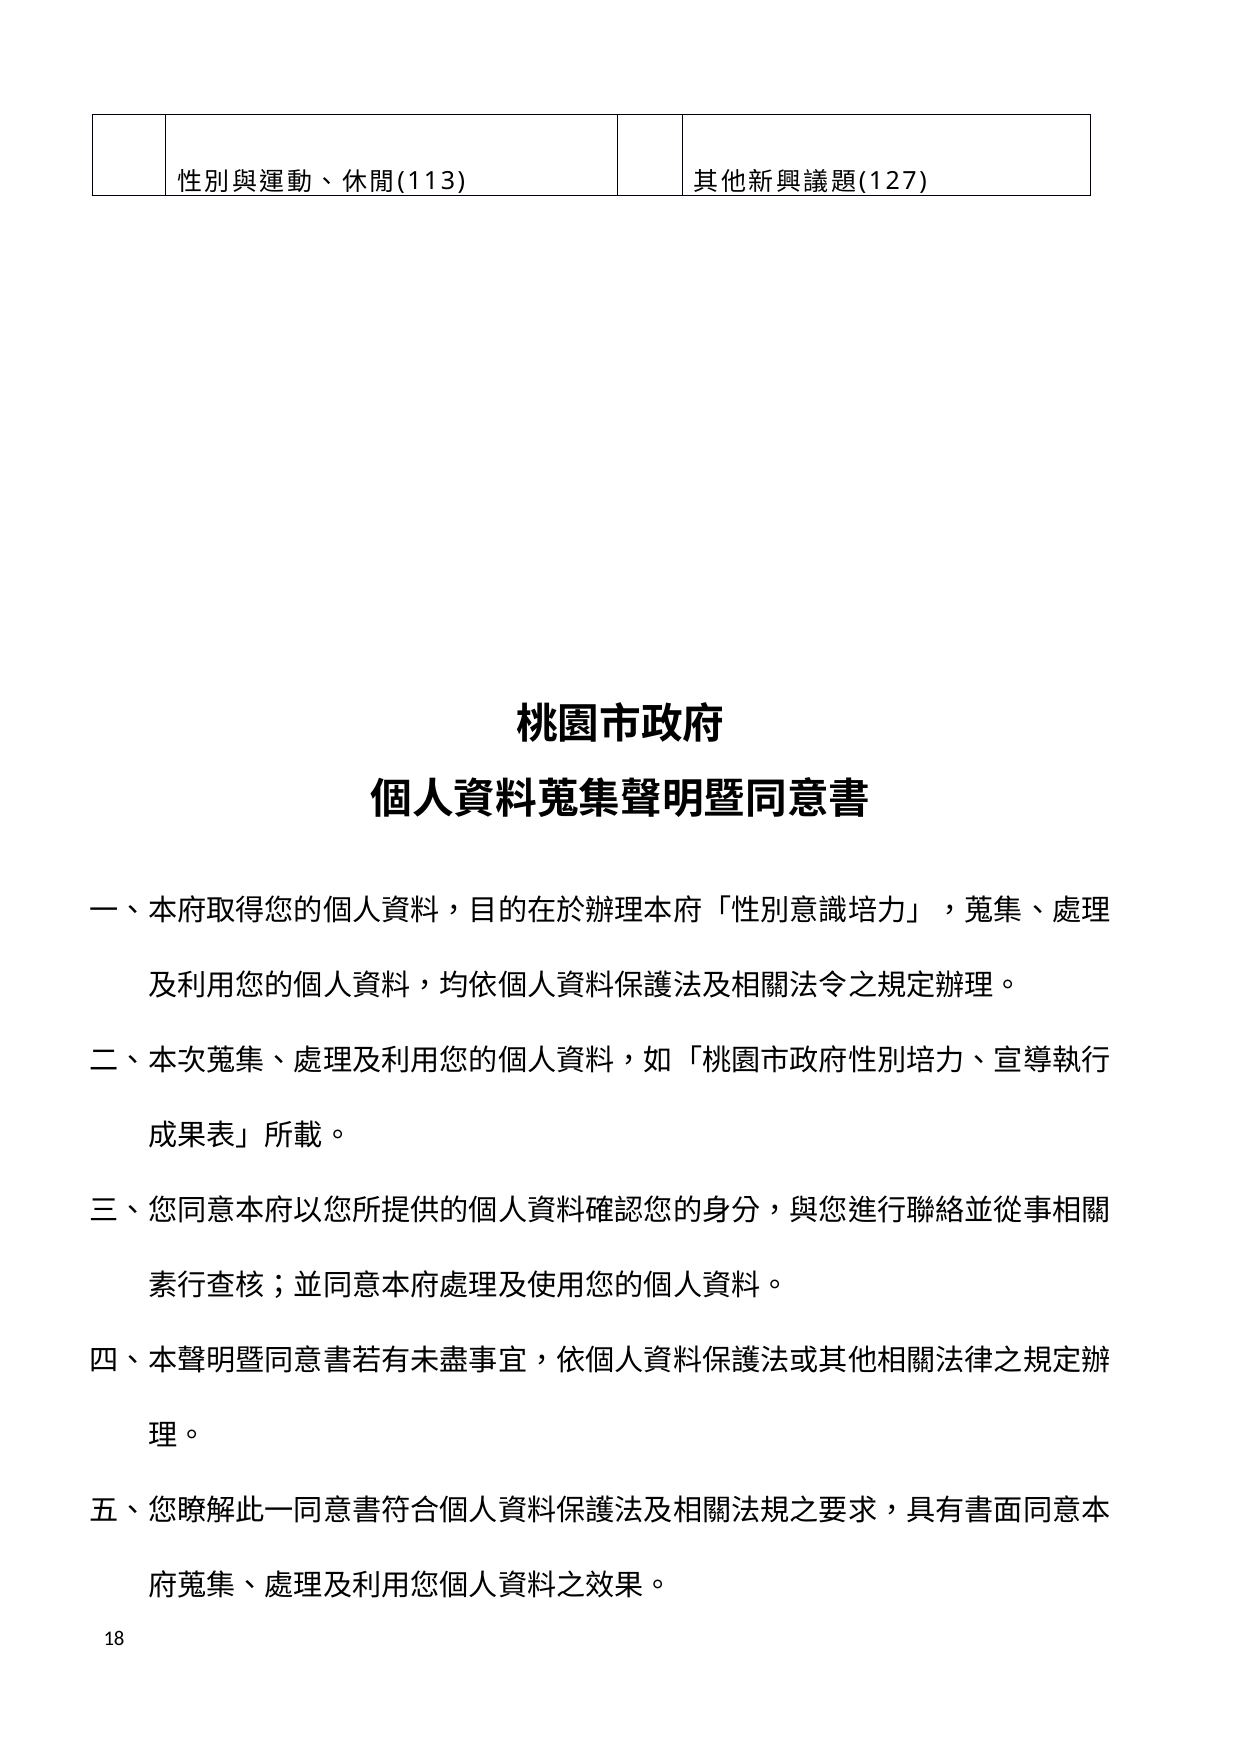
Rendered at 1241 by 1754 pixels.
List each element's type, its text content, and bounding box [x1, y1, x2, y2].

table_cell [93, 115, 165, 195]
text 一、本府取得您的個人資料，目的在於辦理本府「性別意識培力」，蒐集、處理及利用您的個人資料，均依個人資料保護法及相關法令之規定辦理。 [89, 864, 1137, 1014]
text 三、您同意本府以您所提供的個人資料確認您的身分，與您進行聯絡並從事相關素行查核；並同意本府處理及使用您的個人資料。 [89, 1164, 1137, 1314]
text 二、本次蒐集、處理及利用您的個人資料，如「桃園市政府性別培力、宣導執行成果表」所載。 [89, 1014, 1137, 1164]
table_cell [618, 115, 682, 195]
text 桃園市政府 [103, 677, 1137, 752]
text 五、您瞭解此一同意書符合個人資料保護法及相關法規之要求，具有書面同意本府蒐集、處理及利用您個人資料之效果。 [89, 1464, 1137, 1614]
table_cell 其他新興議題(127) [683, 115, 1090, 195]
text 四、本聲明暨同意書若有未盡事宜，依個人資料保護法或其他相關法律之規定辦理。 [89, 1314, 1137, 1464]
table_cell 性別與運動、休閒(113) [166, 115, 617, 195]
text 個人資料蒐集聲明暨同意書 [103, 752, 1137, 827]
